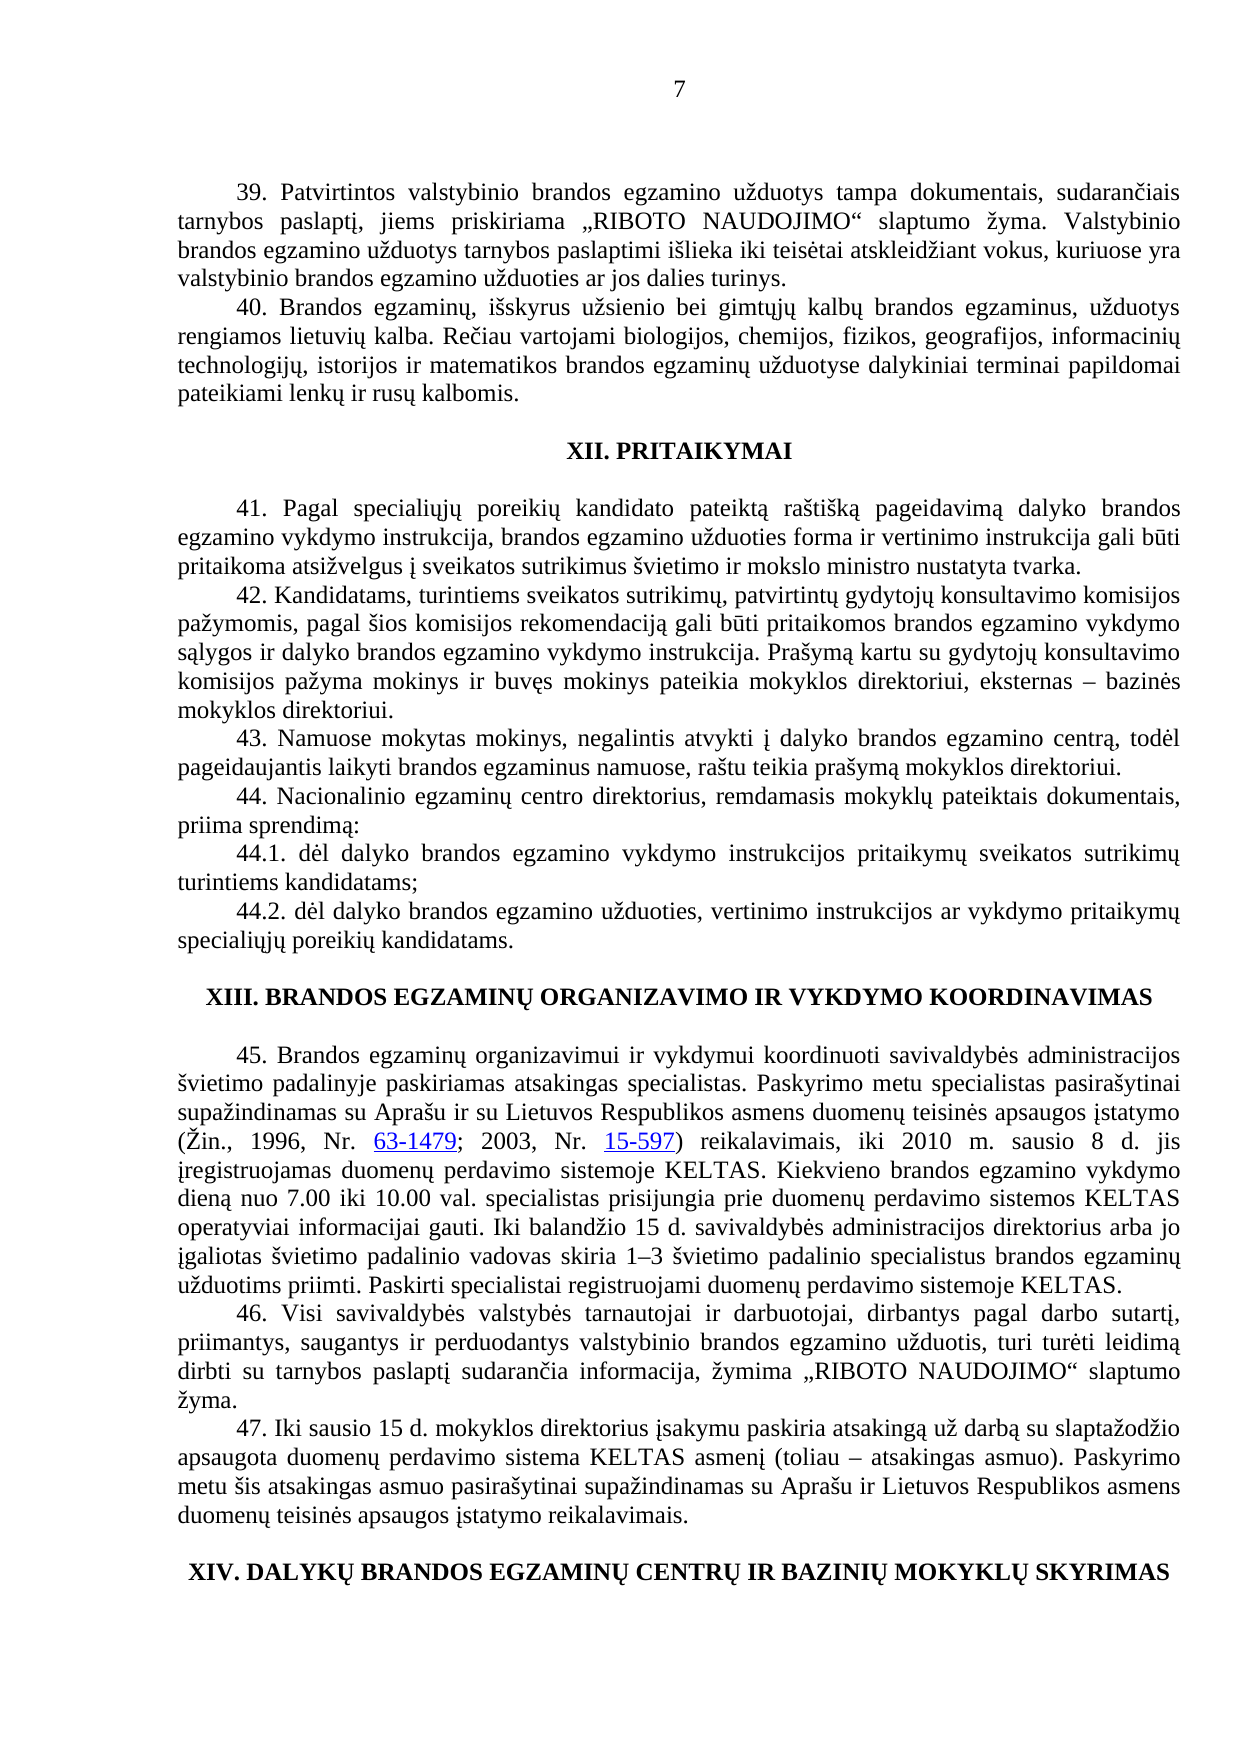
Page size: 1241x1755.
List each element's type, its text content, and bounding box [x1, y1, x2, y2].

text 41. Pagal specialiųjų poreikių kandidato pateiktą raštišką pageidavimą dalyko brandos egzamino vykdymo instrukcija, brandos egzamino užduoties forma ir vertinimo instrukcija gali būti pritaikoma atsižvelgus į sveikatos sutrikimus švietimo ir mokslo ministro nustatyta tvarka. [177, 493, 1181, 580]
text XIV. DALYKŲ BRANDOS EGZAMINŲ CENTRŲ IR BAZINIŲ MOKYKLŲ SKYRIMAS [177, 1557, 1181, 1586]
text 42. Kandidatams, turintiems sveikatos sutrikimų, patvirtintų gydytojų konsultavimo komisijos pažymomis, pagal šios komisijos rekomendaciją gali būti pritaikomos brandos egzamino vykdymo sąlygos ir dalyko brandos egzamino vykdymo instrukcija. Prašymą kartu su gydytojų konsultavimo komisijos pažyma mokinys ir buvęs mokinys pateikia mokyklos direktoriui, eksternas – bazinės mokyklos direktoriui. [177, 580, 1181, 723]
text 45. Brandos egzaminų organizavimui ir vykdymui koordinuoti savivaldybės administracijos švietimo padalinyje paskiriamas atsakingas specialistas. Paskyrimo metu specialistas pasirašytinai supažindinamas su Aprašu ir su Lietuvos Respublikos asmens duomenų teisinės apsaugos įstatymo (Žin., 1996, Nr. 63-1479; 2003, Nr. 15-597) reikalavimais, iki 2010 m. sausio 8 d. jis įregistruojamas duomenų perdavimo sistemoje KELTAS. Kiekvieno brandos egzamino vykdymo dieną nuo 7.00 iki 10.00 val. specialistas prisijungia prie duomenų perdavimo sistemos KELTAS operatyviai informacijai gauti. Iki balandžio 15 d. savivaldybės administracijos direktorius arba jo įgaliotas švietimo padalinio vadovas skiria 1–3 švietimo padalinio specialistus brandos egzaminų užduotims priimti. Paskirti specialistai registruojami duomenų perdavimo sistemoje KELTAS. [177, 1040, 1181, 1298]
text XII. PRITAIKYMAI [177, 436, 1181, 465]
text 44. Nacionalinio egzaminų centro direktorius, remdamasis mokyklų pateiktais dokumentais, priima sprendimą: [177, 781, 1181, 838]
text XIII. BRANDOS EGZAMINŲ ORGANIZAVIMO IR VYKDYMO KOORDINAVIMAS [177, 982, 1181, 1011]
text 40. Brandos egzaminų, išskyrus užsienio bei gimtųjų kalbų brandos egzaminus, užduotys rengiamos lietuvių kalba. Rečiau vartojami biologijos, chemijos, fizikos, geografijos, informacinių technologijų, istorijos ir matematikos brandos egzaminų užduotyse dalykiniai terminai papildomai pateikiami lenkų ir rusų kalbomis. [177, 292, 1181, 407]
text 44.2. dėl dalyko brandos egzamino užduoties, vertinimo instrukcijos ar vykdymo pritaikymų specialiųjų poreikių kandidatams. [177, 896, 1181, 953]
text 39. Patvirtintos valstybinio brandos egzamino užduotys tampa dokumentais, sudarančiais tarnybos paslaptį, jiems priskiriama „RIBOTO NAUDOJIMO“ slaptumo žyma. Valstybinio brandos egzamino užduotys tarnybos paslaptimi išlieka iki teisėtai atskleidžiant vokus, kuriuose yra valstybinio brandos egzamino užduoties ar jos dalies turinys. [177, 177, 1181, 292]
text 43. Namuose mokytas mokinys, negalintis atvykti į dalyko brandos egzamino centrą, todėl pageidaujantis laikyti brandos egzaminus namuose, raštu teikia prašymą mokyklos direktoriui. [177, 723, 1181, 781]
text 46. Visi savivaldybės valstybės tarnautojai ir darbuotojai, dirbantys pagal darbo sutartį, priimantys, saugantys ir perduodantys valstybinio brandos egzamino užduotis, turi turėti leidimą dirbti su tarnybos paslaptį sudarančia informacija, žymima „RIBOTO NAUDOJIMO“ slaptumo žyma. [177, 1298, 1181, 1413]
text 47. Iki sausio 15 d. mokyklos direktorius įsakymu paskiria atsakingą už darbą su slaptažodžio apsaugota duomenų perdavimo sistema KELTAS asmenį (toliau – atsakingas asmuo). Paskyrimo metu šis atsakingas asmuo pasirašytinai supažindinamas su Aprašu ir Lietuvos Respublikos asmens duomenų teisinės apsaugos įstatymo reikalavimais. [177, 1413, 1181, 1528]
text 44.1. dėl dalyko brandos egzamino vykdymo instrukcijos pritaikymų sveikatos sutrikimų turintiems kandidatams; [177, 838, 1181, 896]
